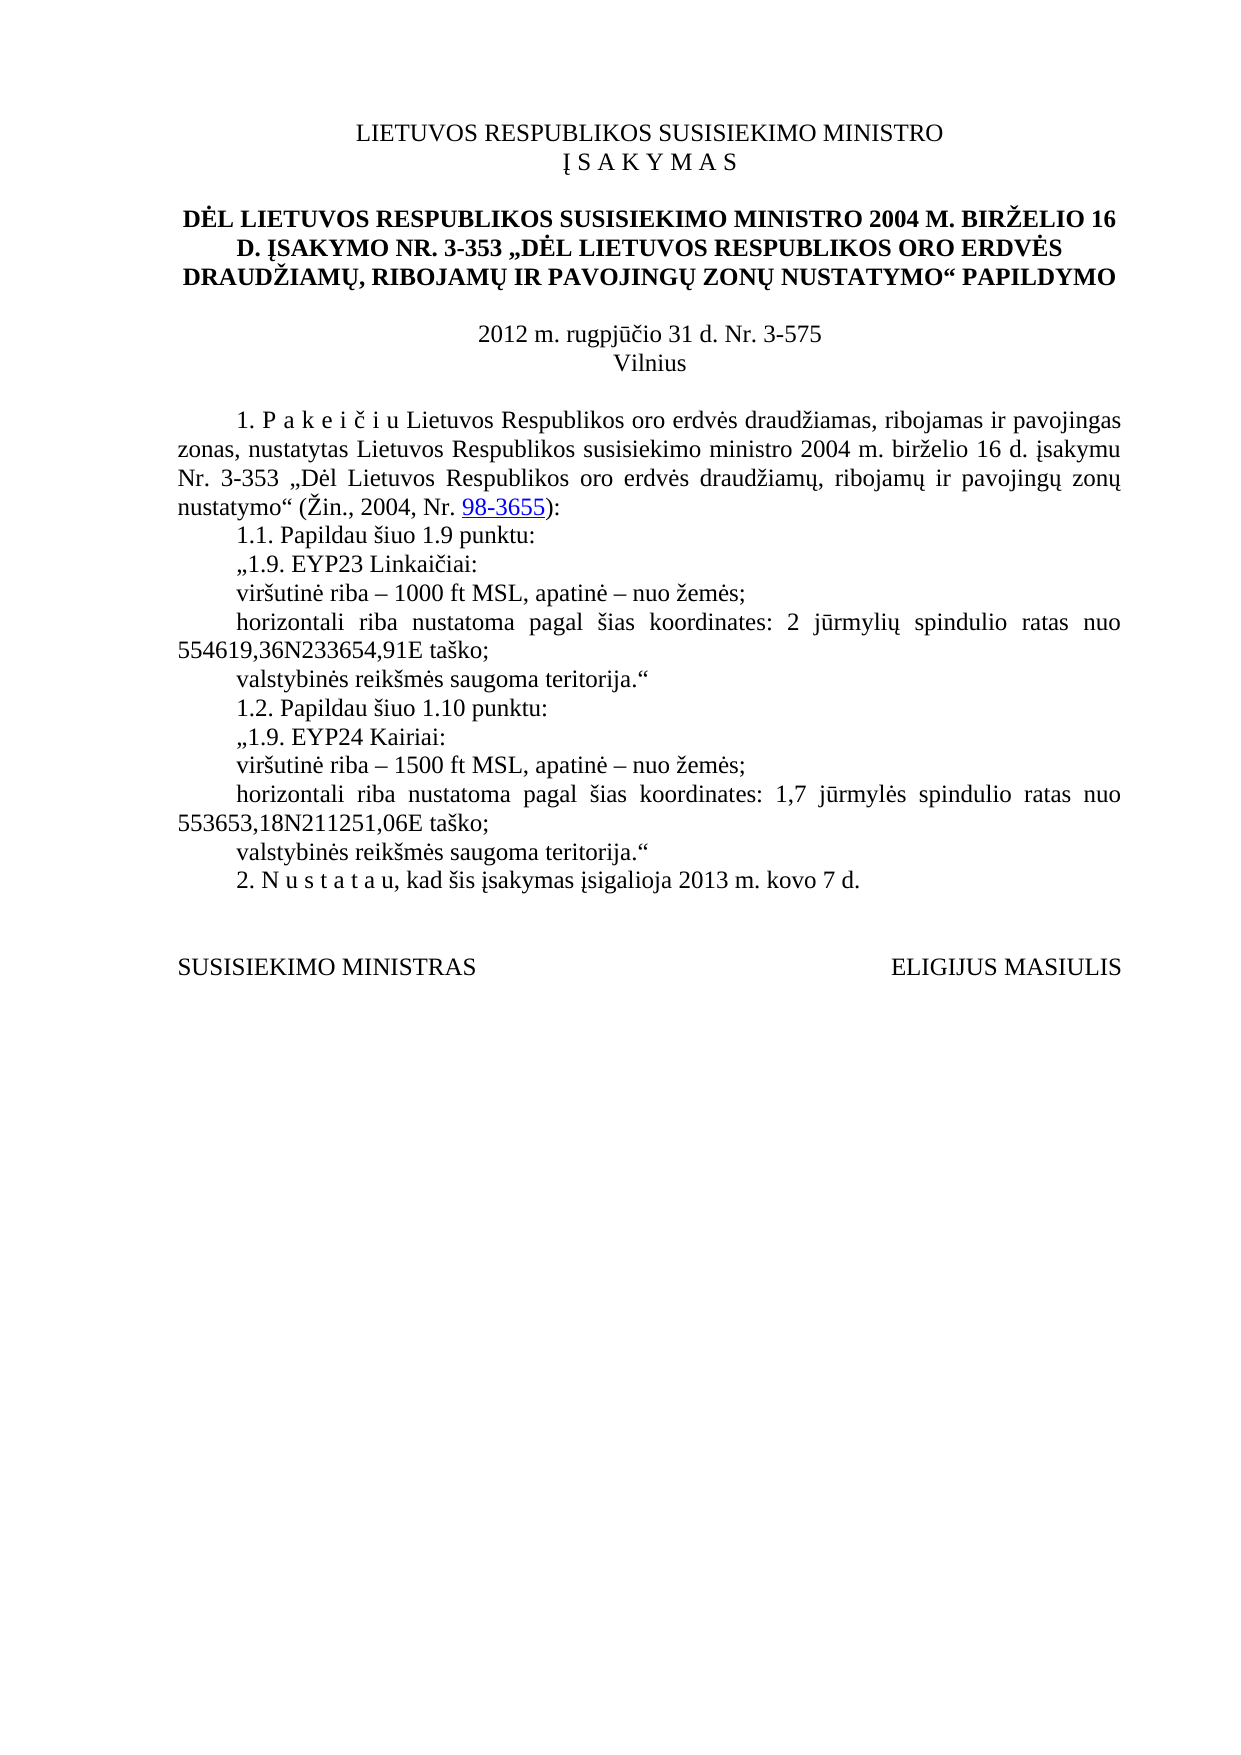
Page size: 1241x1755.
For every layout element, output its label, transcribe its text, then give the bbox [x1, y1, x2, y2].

text 2012 m. rugpjūčio 31 d. Nr. 3-575 [177, 319, 1122, 348]
text 1.1. Papildau šiuo 1.9 punktu: [177, 521, 1122, 549]
text „1.9. EYP23 Linkaičiai: [177, 549, 1122, 578]
text Vilnius [177, 348, 1122, 377]
text 1. P a k e i č i u Lietuvos Respublikos oro erdvės draudžiamas, ribojamas ir pavojingas zonas, nustatytas Lietuvos Respublikos susisiekimo ministro 2004 m. birželio 16 d. įsakymu Nr. 3-353 „Dėl Lietuvos Respublikos oro erdvės draudžiamų, ribojamų ir pavojingų zonų nustatymo“ (Žin., 2004, Nr. 98-3655): [177, 406, 1122, 521]
text DĖL LIETUVOS RESPUBLIKOS SUSISIEKIMO MINISTRO 2004 M. BIRŽELIO 16 D. ĮSAKYMO Nr. 3-353 „DĖL LIETUVOS RESPUBLIKOS ORO ERDVĖS DRAUDŽIAMŲ, RIBOJAMŲ IR PAVOJINGŲ ZONŲ NUSTATYMO“ PAPILDYMO [177, 204, 1122, 291]
text Susisiekimo ministras Eligijus Masiulis [177, 952, 1122, 981]
text valstybinės reikšmės saugoma teritorija.“ [177, 837, 1122, 866]
text „1.9. EYP24 Kairiai: [177, 722, 1122, 751]
text viršutinė riba – 1000 ft MSL, apatinė – nuo žemės; [177, 578, 1122, 607]
text valstybinės reikšmės saugoma teritorija.“ [177, 664, 1122, 693]
text horizontali riba nustatoma pagal šias koordinates: 2 jūrmylių spindulio ratas nuo 554619,36N233654,91E taško; [177, 607, 1122, 664]
text 2. N u s t a t a u, kad šis įsakymas įsigalioja 2013 m. kovo 7 d. [177, 866, 1122, 894]
text LIETUVOS RESPUBLIKOS SUSISIEKIMO MINISTRO [177, 118, 1122, 147]
text Į S A K Y M A S [177, 147, 1122, 176]
text viršutinė riba – 1500 ft MSL, apatinė – nuo žemės; [177, 751, 1122, 779]
text 1.2. Papildau šiuo 1.10 punktu: [177, 693, 1122, 722]
text horizontali riba nustatoma pagal šias koordinates: 1,7 jūrmylės spindulio ratas nuo 553653,18N211251,06E taško; [177, 779, 1122, 837]
